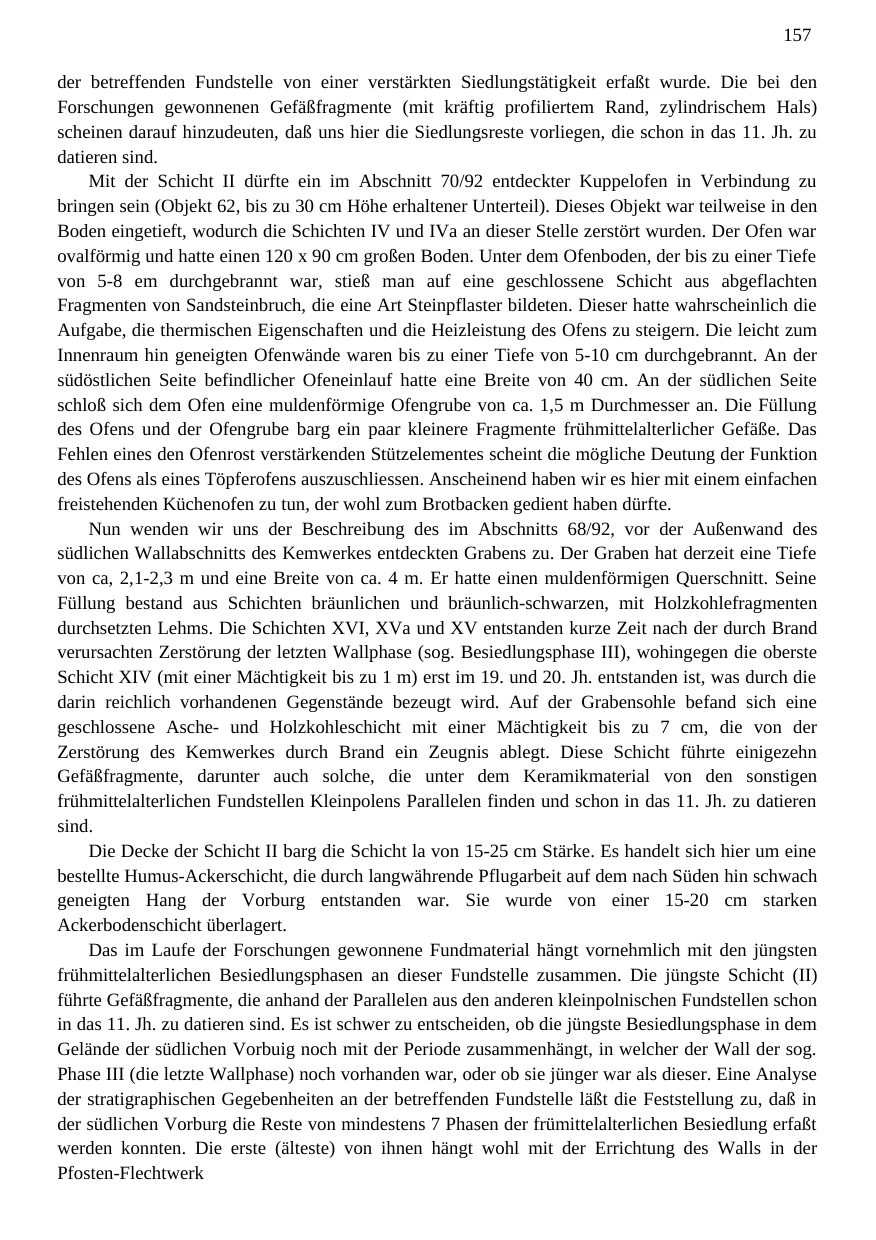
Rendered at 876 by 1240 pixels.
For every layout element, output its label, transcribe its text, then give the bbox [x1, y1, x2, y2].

text 157 [783, 24, 817, 46]
text der betreffenden Fundstelle von einer verstärkten Siedlungstätigkeit erfaßt wurde. Die bei den Forschungen gewonnenen Gefäßfragmente (mit kräftig profiliertem Rand, zylindrischem Hals) scheinen darauf hinzudeuten, daß uns hier die Siedlungsreste vorliegen, die schon in das 11. Jh. zu datieren sind. [57, 71, 818, 167]
text Die Decke der Schicht II barg die Schicht la von 15-25 cm Stärke. Es handelt sich hier um eine bestellte Humus-Ackerschicht, die durch langwährende Pflugarbeit auf dem nach Süden hin schwach geneigten Hang der Vorburg entstanden war. Sie wurde von einer 15-20 cm starken Ackerbodenschicht überlagert. [57, 840, 818, 936]
text Mit der Schicht II dürfte ein im Abschnitt 70/92 entdeckter Kuppelofen in Verbindung zu bringen sein (Objekt 62, bis zu 30 cm Höhe erhaltener Unterteil). Dieses Objekt war teilweise in den Boden eingetieft, wodurch die Schichten IV und IVa an dieser Stelle zerstört wurden. Der Ofen war ovalförmig und hatte einen 120 x 90 cm großen Boden. Unter dem Ofenboden, der bis zu einer Tiefe von 5-8 em durchgebrannt war, stieß man auf eine geschlossene Schicht aus abgeflachten Fragmenten von Sandsteinbruch, die eine Art Steinpflaster bildeten. Dieser hatte wahrscheinlich die Aufgabe, die thermischen Eigenschaften und die Heizleistung des Ofens zu steigern. Die leicht zum Innenraum hin geneigten Ofenwände waren bis zu einer Tiefe von 5-10 cm durchgebrannt. An der südöstlichen Seite befindlicher Ofeneinlauf hatte eine Breite von 40 cm. An der südlichen Seite schloß sich dem Ofen eine muldenförmige Ofengrube von ca. 1,5 m Durchmesser an. Die Füllung des Ofens und der Ofengrube barg ein paar kleinere Fragmente frühmittelalterlicher Gefäße. Das Fehlen eines den Ofenrost verstärkenden Stützelementes scheint die mögliche Deutung der Funktion des Ofens als eines Töpferofens auszuschliessen. Anscheinend haben wir es hier mit einem einfachen freistehenden Küchenofen zu tun, der wohl zum Brotbacken gedient haben dürfte. [57, 170, 818, 514]
text Das im Laufe der Forschungen gewonnene Fundmaterial hängt vornehmlich mit den jüngsten frühmittelalterlichen Besiedlungsphasen an dieser Fundstelle zusammen. Die jüngste Schicht (II) führte Gefäßfragmente, die anhand der Parallelen aus den anderen kleinpolnischen Fundstellen schon in das 11. Jh. zu datieren sind. Es ist schwer zu entscheiden, ob die jüngste Besiedlungsphase in dem Gelände der südlichen Vorbuig noch mit der Periode zusammenhängt, in welcher der Wall der sog. Phase III (die letzte Wallphase) noch vorhanden war, oder ob sie jünger war als dieser. Eine Analyse der stratigraphischen Gegebenheiten an der betreffenden Fundstelle läßt die Feststellung zu, daß in der südlichen Vorburg die Reste von mindestens 7 Phasen der frümittelalterlichen Besiedlung erfaßt werden konnten. Die erste (älteste) von ihnen hängt wohl mit der Errichtung des Walls in der Pfosten-Flechtwerk­ [57, 939, 818, 1183]
text Nun wenden wir uns der Beschreibung des im Abschnitts 68/92, vor der Außenwand des südlichen Wallabschnitts des Kemwerkes entdeckten Grabens zu. Der Graben hat derzeit eine Tiefe von ca, 2,1-2,3 m und eine Breite von ca. 4 m. Er hatte einen muldenförmigen Querschnitt. Seine Füllung bestand aus Schichten bräunlichen und bräunlich-schwarzen, mit Holzkohlefragmenten durchsetzten Lehms. Die Schichten XVI, XVa und XV entstanden kurze Zeit nach der durch Brand verursachten Zerstörung der letzten Wallphase (sog. Besiedlungsphase III), wohingegen die oberste Schicht XIV (mit einer Mächtigkeit bis zu 1 m) erst im 19. und 20. Jh. entstanden ist, was durch die darin reichlich vorhandenen Gegenstände bezeugt wird. Auf der Grabensohle befand sich eine geschlossene Asche- und Holzkohleschicht mit einer Mächtigkeit bis zu 7 cm, die von der Zerstörung des Kemwerkes durch Brand ein Zeugnis ablegt. Diese Schicht führte einigezehn Gefäßfragmente, darunter auch solche, die unter dem Keramikmaterial von den sonstigen frühmittelalterlichen Fundstellen Kleinpolens Parallelen finden und schon in das 11. Jh. zu datieren sind. [57, 517, 818, 836]
